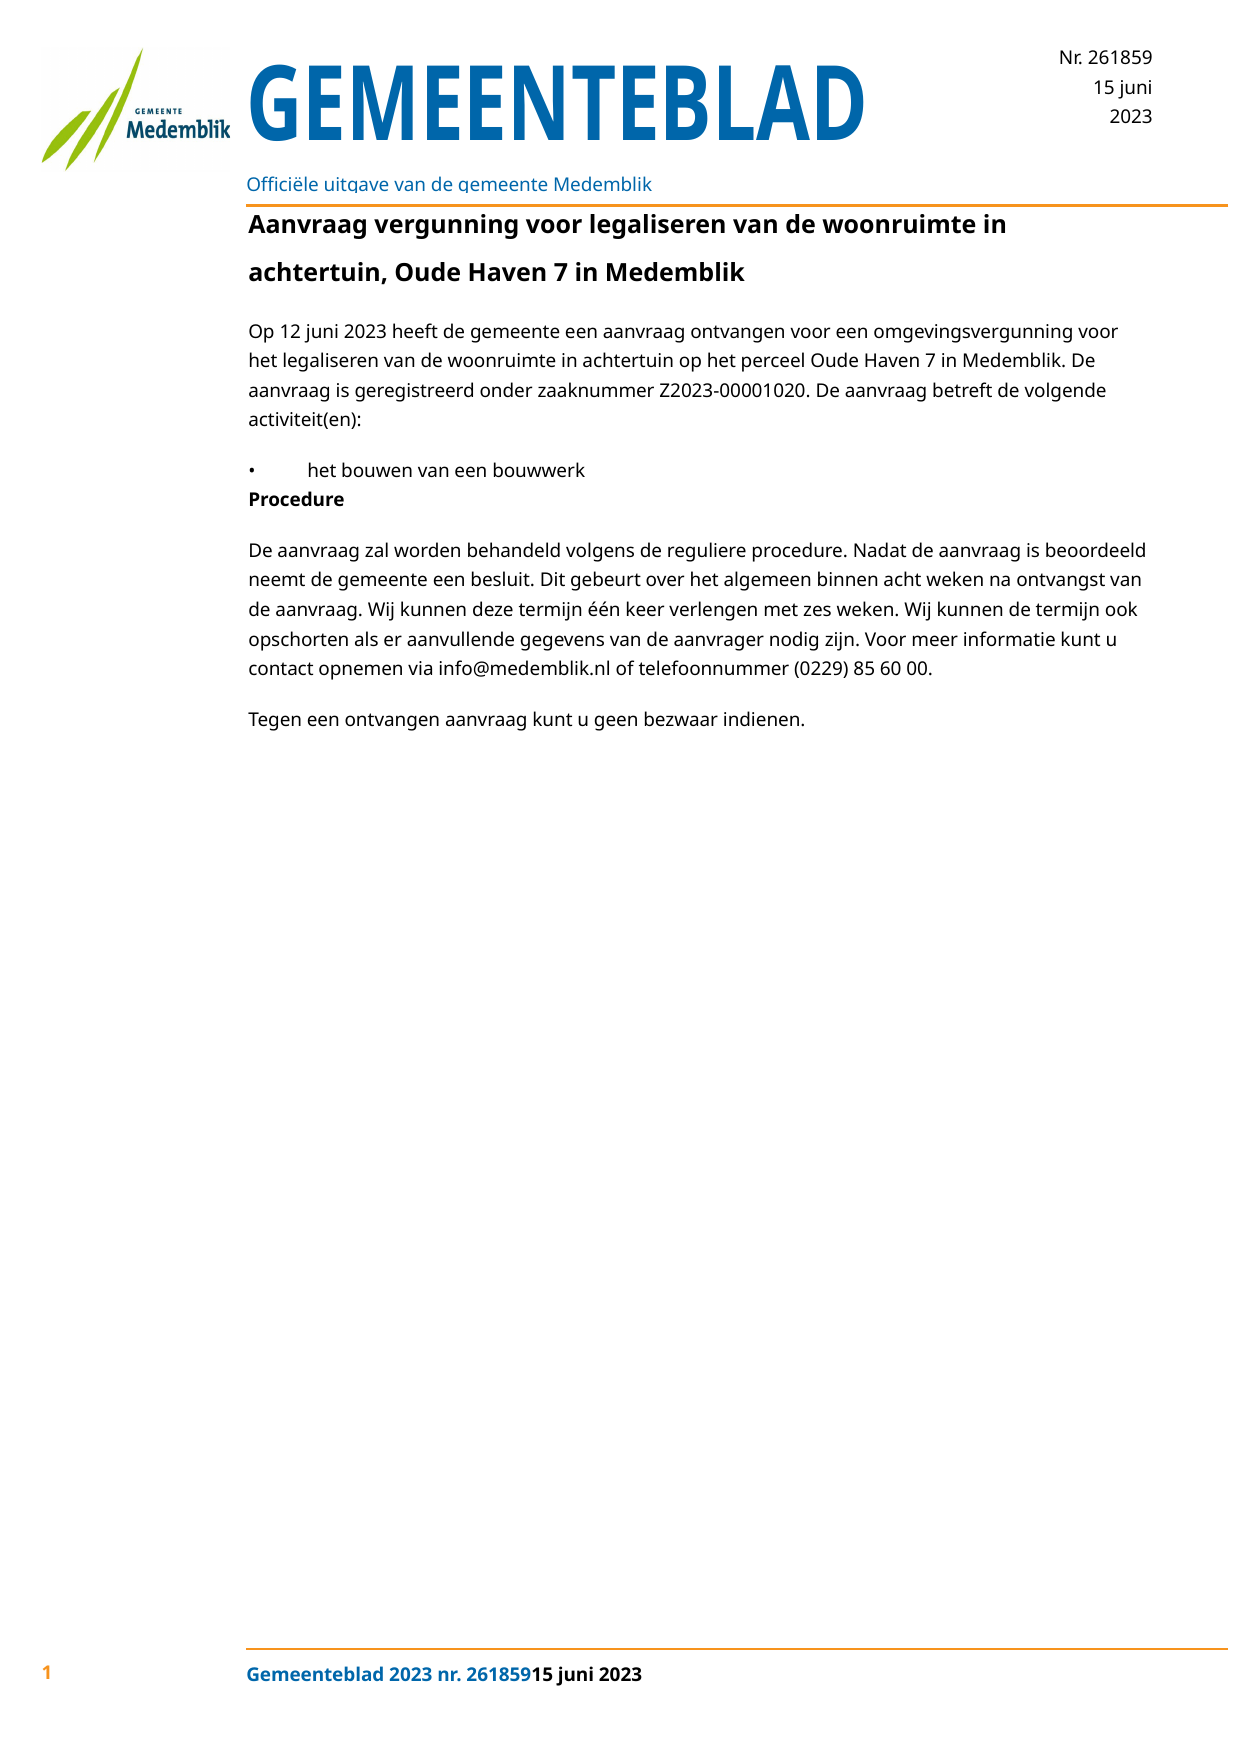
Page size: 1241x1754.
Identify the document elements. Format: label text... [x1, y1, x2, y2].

list het bouwen van een bouwwerk [248, 457, 1152, 483]
text Aanvraag vergunning voor legaliseren van de woonruimte in achtertuin, Oude Haven 7 in Medemblik [248, 207, 1152, 288]
text Tegen een ontvangen aanvraag kunt u geen bezwaar indienen. [248, 706, 1152, 732]
text De aanvraag zal worden behandeld volgens de reguliere procedure. Nadat de aanvraag is beoordeeld neemt de gemeente een besluit. Dit gebeurt over het algemeen binnen acht weken na ontvangst van de aanvraag. Wij kunnen deze termijn één keer verlengen met zes weken. Wij kunnen de termijn ook opschorten als er aanvullende gegevens van de aanvrager nodig zijn. Voor meer informatie kunt u contact opnemen via info@medemblik.nl of telefoonnummer (0229) 85 60 00. [248, 537, 1152, 681]
text Procedure [248, 487, 1152, 512]
text Op 12 juni 2023 heeft de gemeente een aanvraag ontvangen voor een omgevingsvergunning voor het legaliseren van de woonruimte in achtertuin op het perceel Oude Haven 7 in Medemblik. De aanvraag is geregistreerd onder zaaknummer Z2023-00001020. De aanvraag betreft de volgende activiteit(en): [248, 318, 1152, 432]
picture [41, 47, 231, 172]
